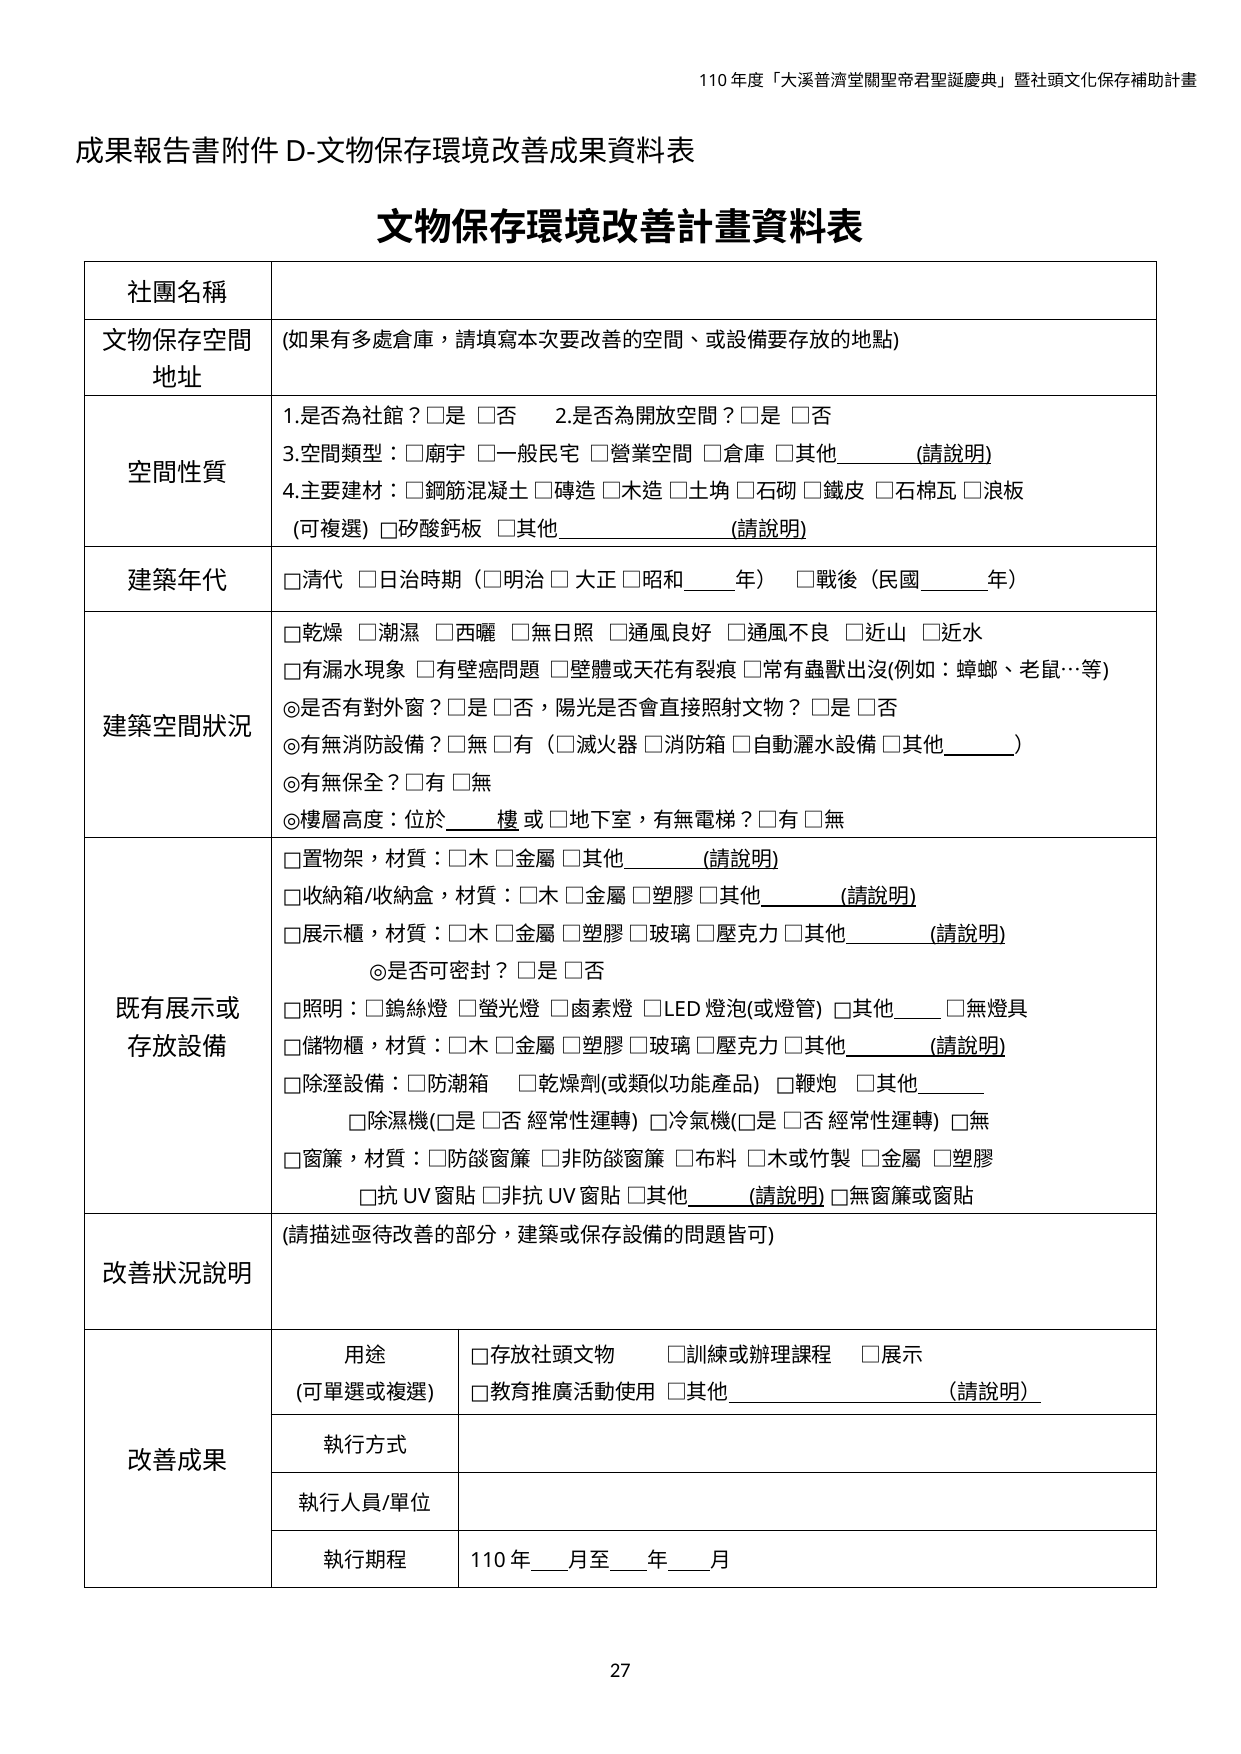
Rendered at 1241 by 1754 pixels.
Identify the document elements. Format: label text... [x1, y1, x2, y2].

table_cell 改善成果 [85, 1330, 271, 1587]
table_cell □乾燥 □潮濕 □西曬 □無日照 □通風良好 □通風不良 □近山 □近水 □有漏水現象 □有壁癌問題 □壁體或天花有裂痕 □常有蟲獸出沒(例如：蟑螂、老鼠…等) ◎是否有對外窗？□是 □否，陽光是否會直接照射文物？ □是 □否 ◎有無消防設備？□無 □有（□滅火器 □消防箱 □自動灑水設備 □其他 ） ◎有無保全？□有 □無 ◎樓層高度：位於 樓 或 □地下室，有無電梯？□有 □無 [272, 612, 1156, 837]
table_cell 執行期程 [272, 1531, 458, 1587]
text 文物保存環境改善計畫資料表 [75, 186, 1165, 261]
text 成果報告書附件D-文物保存環境改善成果資料表 [75, 111, 1165, 186]
table_cell □置物架，材質：□木 □金屬 □其他 (請說明) □收納箱/收納盒，材質：□木 □金屬 □塑膠 □其他 (請說明) □展示櫃，材質：□木 □金屬 □塑膠 □玻璃 □壓克力 □其他 (請說明) ◎是否可密封？ □是 □否 □照明：□鎢絲燈 □螢光燈 □鹵素燈 □LED燈泡(或燈管) □其他 □無燈具 □儲物櫃，材質：□木 □金屬 □塑膠 □玻璃 □壓克力 □其他 (請說明) □除溼設備：□防潮箱 □乾燥劑(或類似功能產品) □鞭炮 □其他 □除濕機(□是 □否 經常性運轉) □冷氣機(□是 □否 經常性運轉) □無 □窗簾，材質：□防燄窗簾 □非防燄窗簾 □布料 □木或竹製 □金屬 □塑膠 □抗UV窗貼 □非抗UV窗貼 □其他 (請說明) □無窗簾或窗貼 [272, 838, 1156, 1213]
table_cell □清代 □日治時期（□明治 □ 大正 □昭和 年） □戰後（民國 年） [272, 547, 1156, 611]
table_cell 文物保存空間 地址 [85, 320, 271, 395]
table_cell 1.是否為社館？□是 □否 2.是否為開放空間？□是 □否 3.空間類型：□廟宇 □一般民宅 □營業空間 □倉庫 □其他 (請說明) 4.主要建材：□鋼筋混凝土 □磚造 □木造 □土埆 □石砌 □鐵皮 □石棉瓦 □浪板 (可複選) □矽酸鈣板 □其他 (請說明) [272, 396, 1156, 546]
table_cell (請描述亟待改善的部分，建築或保存設備的問題皆可) [272, 1214, 1156, 1328]
table_cell 改善狀況說明 [85, 1214, 271, 1328]
table_header [272, 262, 1156, 319]
table_cell [459, 1415, 1156, 1472]
table_cell □存放社頭文物 □訓練或辦理課程 □展示 □教育推廣活動使用 □其他 （請說明） [459, 1330, 1156, 1414]
table_header 社團名稱 [85, 262, 271, 319]
table_cell 建築空間狀況 [85, 612, 271, 837]
table_cell 用途 (可單選或複選) [272, 1330, 458, 1414]
table_cell 建築年代 [85, 547, 271, 611]
table_cell [459, 1473, 1156, 1529]
table_cell 既有展示或 存放設備 [85, 838, 271, 1213]
table_cell 110年 月至 年 月 [459, 1531, 1156, 1587]
table_cell 執行方式 [272, 1415, 458, 1472]
table_cell 空間性質 [85, 396, 271, 546]
table_cell 執行人員/單位 [272, 1473, 458, 1529]
table_cell (如果有多處倉庫，請填寫本次要改善的空間、或設備要存放的地點) [272, 320, 1156, 395]
